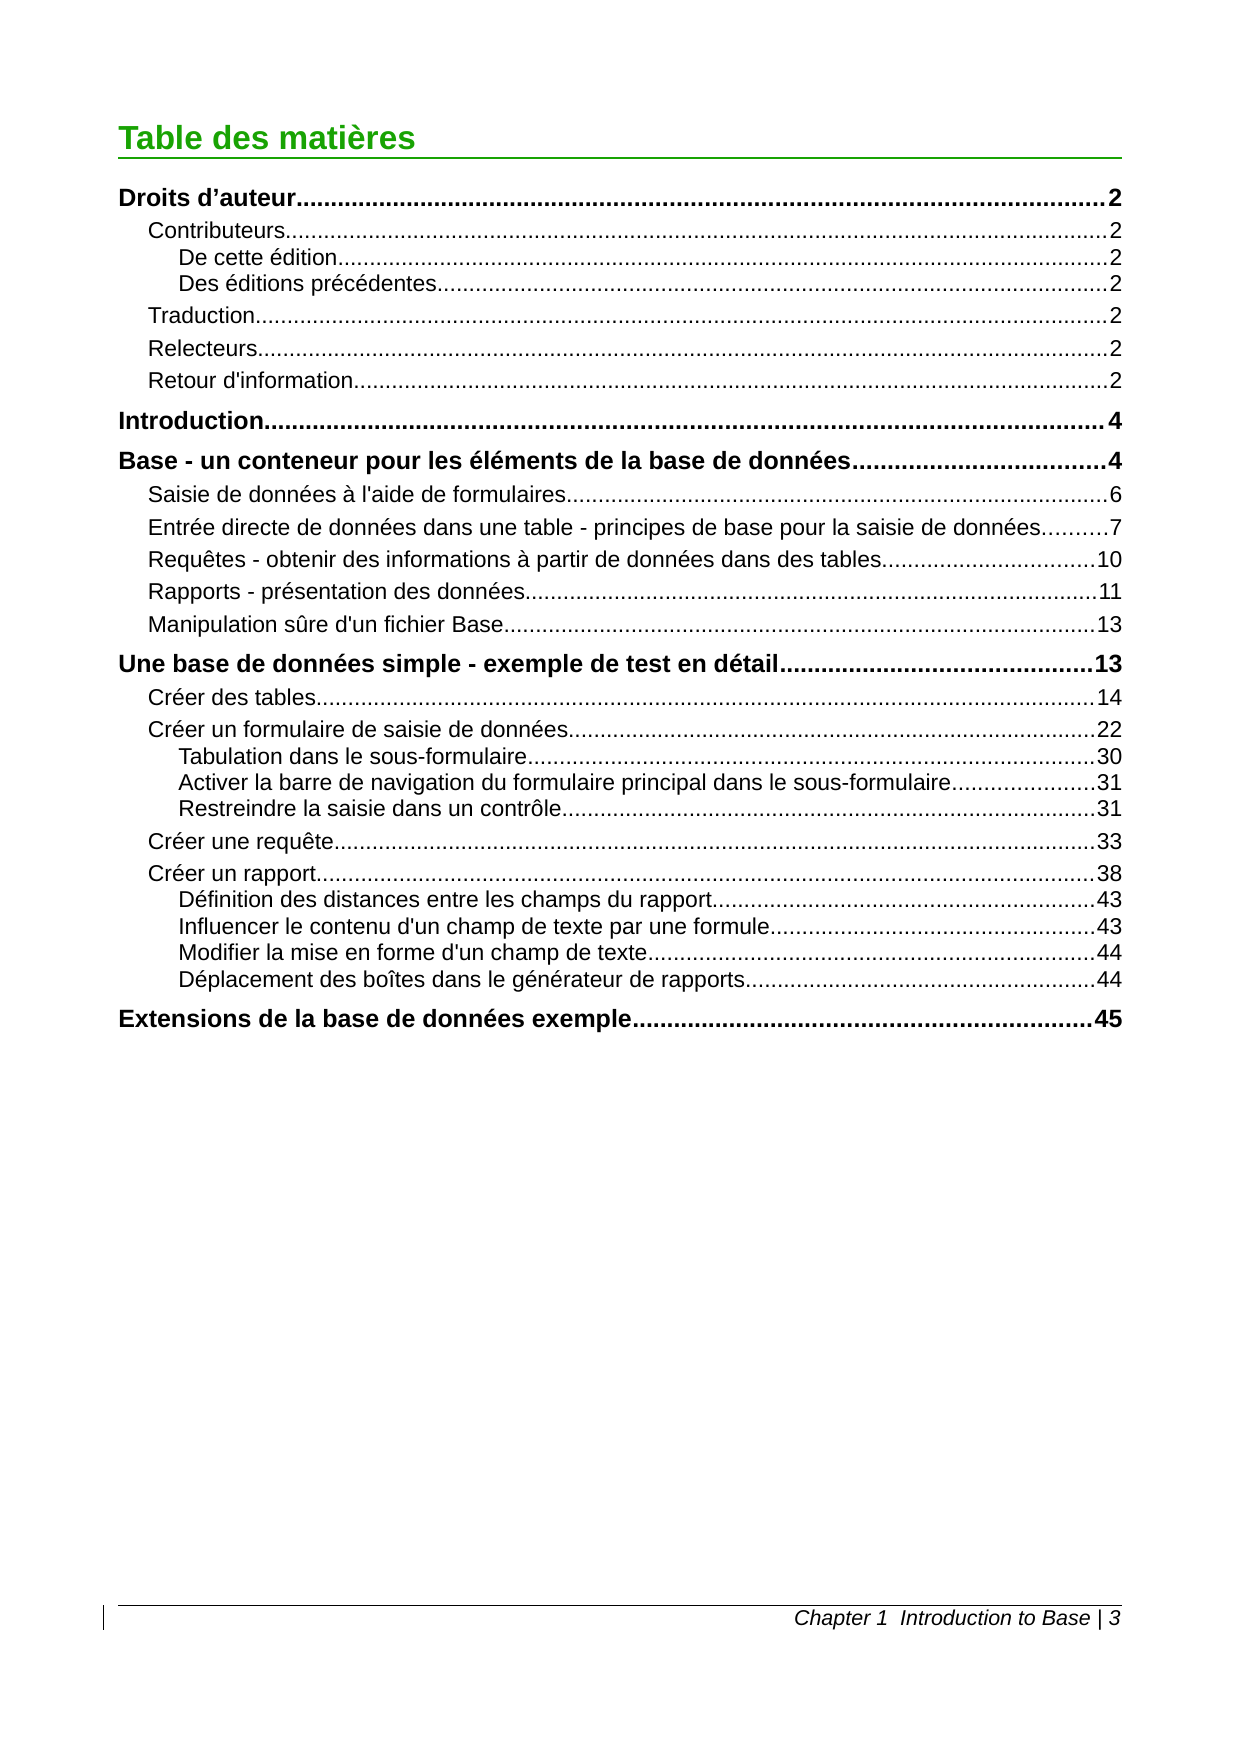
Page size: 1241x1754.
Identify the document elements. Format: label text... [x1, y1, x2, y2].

text Créer un rapport 38 [148, 860, 1122, 886]
text Traduction 2 [148, 302, 1122, 329]
text Influencer le contenu d'un champ de texte par une formule 43 [178, 913, 1122, 939]
text Base - un conteneur pour les éléments de la base de données 4 [118, 446, 1122, 475]
text Requêtes - obtenir des informations à partir de données dans des tables 10 [148, 546, 1122, 572]
text Relecteurs 2 [148, 335, 1122, 361]
text Introduction 4 [118, 406, 1122, 434]
text Rapports - présentation des données 11 [148, 578, 1122, 605]
text Créer un formulaire de saisie de données 22 [148, 716, 1122, 743]
text Tabulation dans le sous-formulaire 30 [178, 743, 1122, 769]
text Contributeurs 2 [148, 217, 1122, 244]
text Retour d'information 2 [148, 367, 1122, 394]
text Modifier la mise en forme d'un champ de texte 44 [178, 939, 1122, 966]
text Droits d’auteur 2 [118, 183, 1122, 211]
text Des éditions précédentes 2 [178, 270, 1122, 296]
text Saisie de données à l'aide de formulaires 6 [148, 481, 1122, 507]
text Une base de données simple - exemple de test en détail 13 [118, 649, 1122, 678]
text Déplacement des boîtes dans le générateur de rapports 44 [178, 966, 1122, 992]
text Créer des tables 14 [148, 684, 1122, 710]
text De cette édition 2 [178, 244, 1122, 270]
text Créer une requête 33 [148, 828, 1122, 854]
text Restreindre la saisie dans un contrôle 31 [178, 795, 1122, 822]
text Entrée directe de données dans une table - principes de base pour la saisie de données 7 [148, 513, 1122, 540]
text Activer la barre de navigation du formulaire principal dans le sous-formulaire 31 [178, 769, 1122, 795]
text Extensions de la base de données exemple 45 [118, 1004, 1122, 1033]
text Manipulation sûre d'un fichier Base 13 [148, 611, 1122, 637]
text Définition des distances entre les champs du rapport 43 [178, 886, 1122, 913]
subtitle Table des matières [118, 118, 1122, 157]
